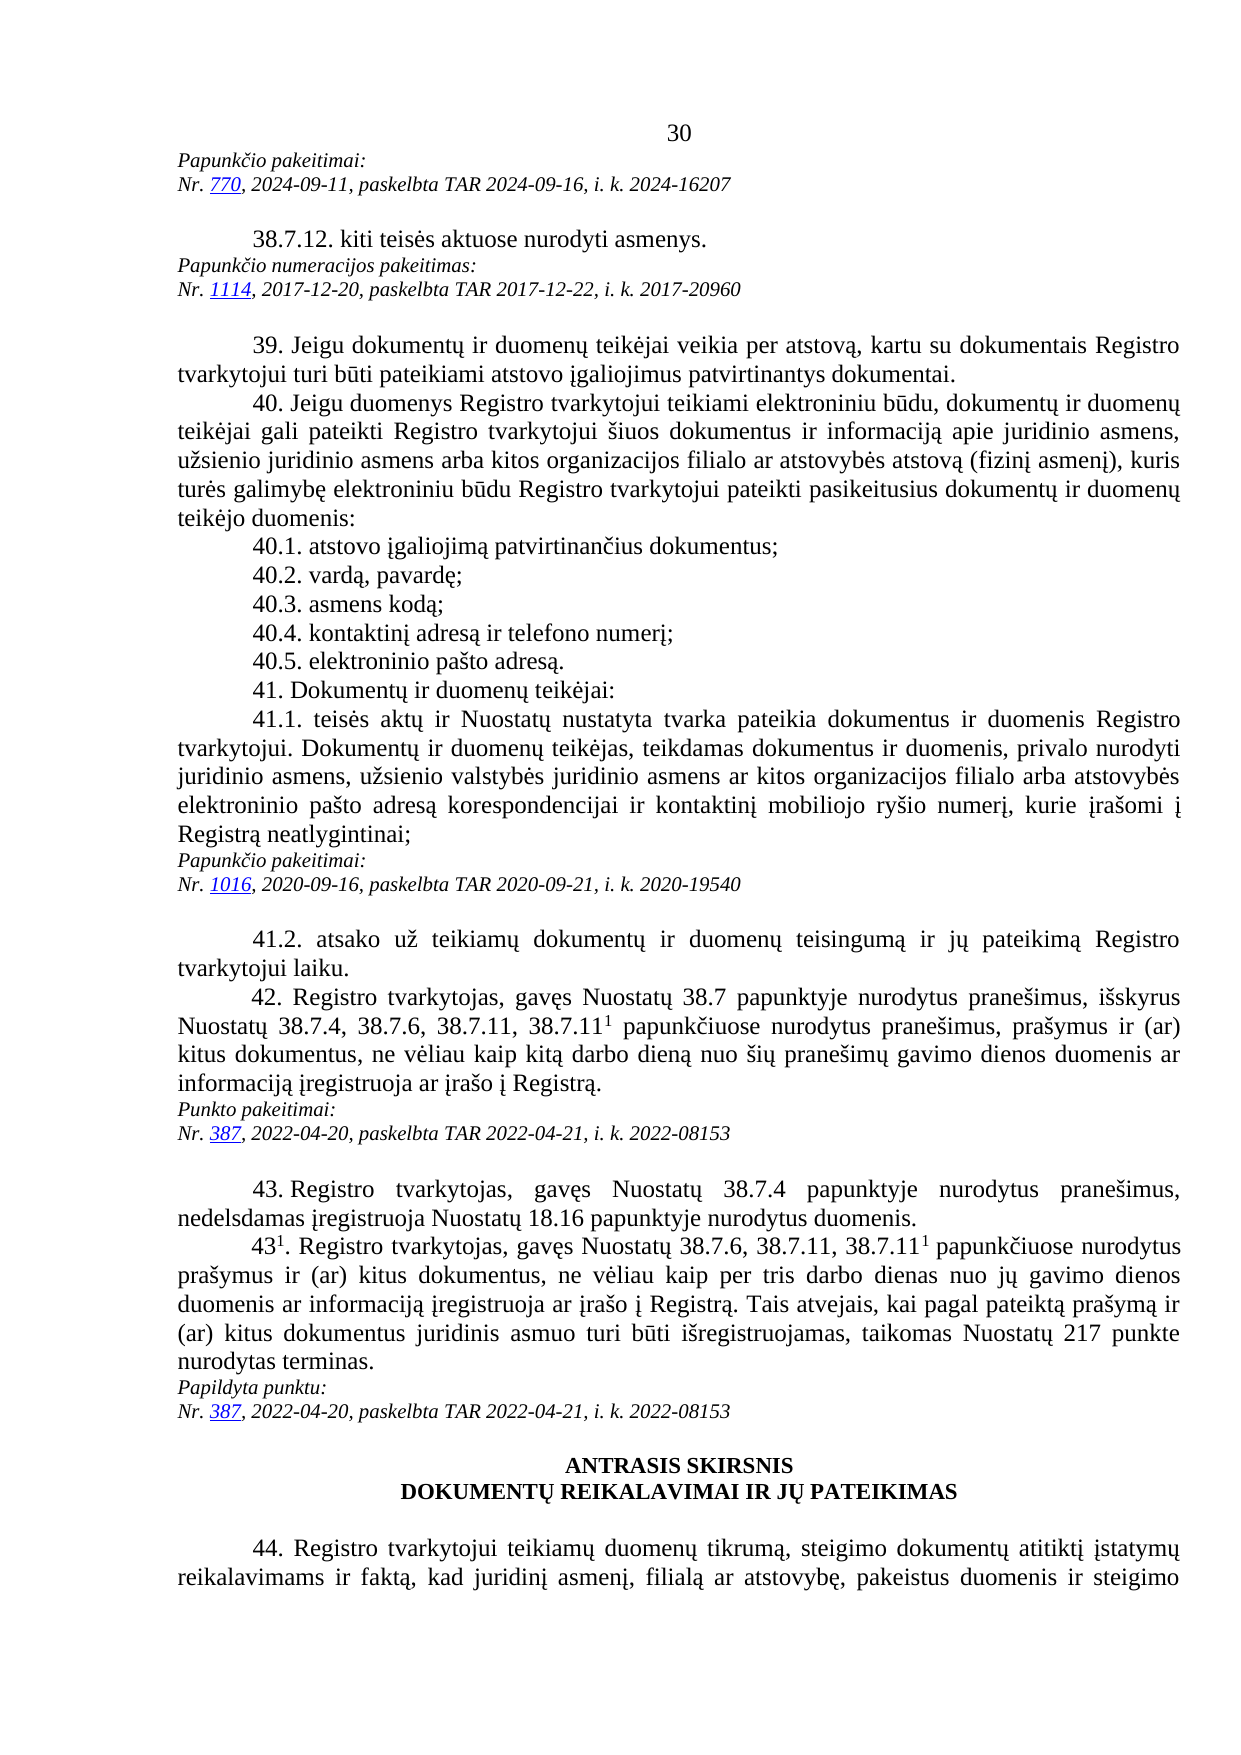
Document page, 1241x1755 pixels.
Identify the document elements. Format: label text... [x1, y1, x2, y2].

text Nr. 1016, 2020-09-16, paskelbta TAR 2020-09-21, i. k. 2020-19540 [177, 872, 1181, 896]
text 39. Jeigu dokumentų ir duomenų teikėjai veikia per atstovą, kartu su dokumentais Registro tvarkytojui turi būti pateikiami atstovo įgaliojimus patvirtinantys dokumentai. [177, 330, 1181, 388]
text 40.4. kontaktinį adresą ir telefono numerį; [177, 618, 1181, 646]
text 431. Registro tvarkytojas, gavęs Nuostatų 38.7.6, 38.7.11, 38.7.111 papunkčiuose nurodytus prašymus ir (ar) kitus dokumentus, ne vėliau kaip per tris darbo dienas nuo jų gavimo dienos duomenis ar informaciją įregistruoja ar įrašo į Registrą. Tais atvejais, kai pagal pateiktą prašymą ir (ar) kitus dokumentus juridinis asmuo turi būti išregistruojamas, taikomas Nuostatų 217 punkte nurodytas terminas. [177, 1231, 1181, 1375]
text 42. Registro tvarkytojas, gavęs Nuostatų 38.7 papunktyje nurodytus pranešimus, išskyrus Nuostatų 38.7.4, 38.7.6, 38.7.11, 38.7.111 papunkčiuose nurodytus pranešimus, prašymus ir (ar) kitus dokumentus, ne vėliau kaip kitą darbo dieną nuo šių pranešimų gavimo dienos duomenis ar informaciją įregistruoja ar įrašo į Registrą. [177, 982, 1181, 1097]
text 40.5. elektroninio pašto adresą. [177, 646, 1181, 675]
text Nr. 387, 2022-04-20, paskelbta TAR 2022-04-21, i. k. 2022-08153 [177, 1121, 1181, 1145]
text 43. Registro tvarkytojas, gavęs Nuostatų 38.7.4 papunktyje nurodytus pranešimus, nedelsdamas įregistruoja Nuostatų 18.16 papunktyje nurodytus duomenis. [177, 1174, 1181, 1231]
text 41. Dokumentų ir duomenų teikėjai: [177, 675, 1181, 704]
text Papildyta punktu: [177, 1375, 1181, 1399]
text 40.2. vardą, pavardę; [177, 560, 1181, 589]
text 38.7.12. kiti teisės aktuose nurodyti asmenys. [177, 224, 1181, 253]
text Nr. 387, 2022-04-20, paskelbta TAR 2022-04-21, i. k. 2022-08153 [177, 1399, 1181, 1423]
text 44. Registro tvarkytojui teikiamų duomenų tikrumą, steigimo dokumentų atitiktį įstatymų reikalavimams ir faktą, kad juridinį asmenį, filialą ar atstovybę, pakeistus duomenis ir steigimo [177, 1533, 1181, 1591]
text ANTRASIS SKIRSNIS [177, 1452, 1181, 1478]
text Papunkčio pakeitimai: [177, 848, 1181, 872]
text 41.2. atsako už teikiamų dokumentų ir duomenų teisingumą ir jų pateikimą Registro tvarkytojui laiku. [177, 924, 1181, 982]
text 41.1. teisės aktų ir Nuostatų nustatyta tvarka pateikia dokumentus ir duomenis Registro tvarkytojui. Dokumentų ir duomenų teikėjas, teikdamas dokumentus ir duomenis, privalo nurodyti juridinio asmens, užsienio valstybės juridinio asmens ar kitos organizacijos filialo arba atstovybės elektroninio pašto adresą korespondencijai ir kontaktinį mobiliojo ryšio numerį, kurie įrašomi į Registrą neatlygintinai; [177, 704, 1181, 848]
text Nr. 770, 2024-09-11, paskelbta TAR 2024-09-16, i. k. 2024-16207 [177, 172, 1181, 196]
text Papunkčio pakeitimai: [177, 148, 1181, 172]
text Nr. 1114, 2017-12-20, paskelbta TAR 2017-12-22, i. k. 2017-20960 [177, 277, 1181, 301]
text Punkto pakeitimai: [177, 1097, 1181, 1121]
text DOKUMENTŲ REIKALAVIMAI IR JŲ PATEIKIMAS [177, 1478, 1181, 1505]
text 40.3. asmens kodą; [177, 589, 1181, 618]
text 40.1. atstovo įgaliojimą patvirtinančius dokumentus; [177, 531, 1181, 560]
text 40. Jeigu duomenys Registro tvarkytojui teikiami elektroniniu būdu, dokumentų ir duomenų teikėjai gali pateikti Registro tvarkytojui šiuos dokumentus ir informaciją apie juridinio asmens, užsienio juridinio asmens arba kitos organizacijos filialo ar atstovybės atstovą (fizinį asmenį), kuris turės galimybę elektroniniu būdu Registro tvarkytojui pateikti pasikeitusius dokumentų ir duomenų teikėjo duomenis: [177, 388, 1181, 531]
text Papunkčio numeracijos pakeitimas: [177, 253, 1181, 277]
